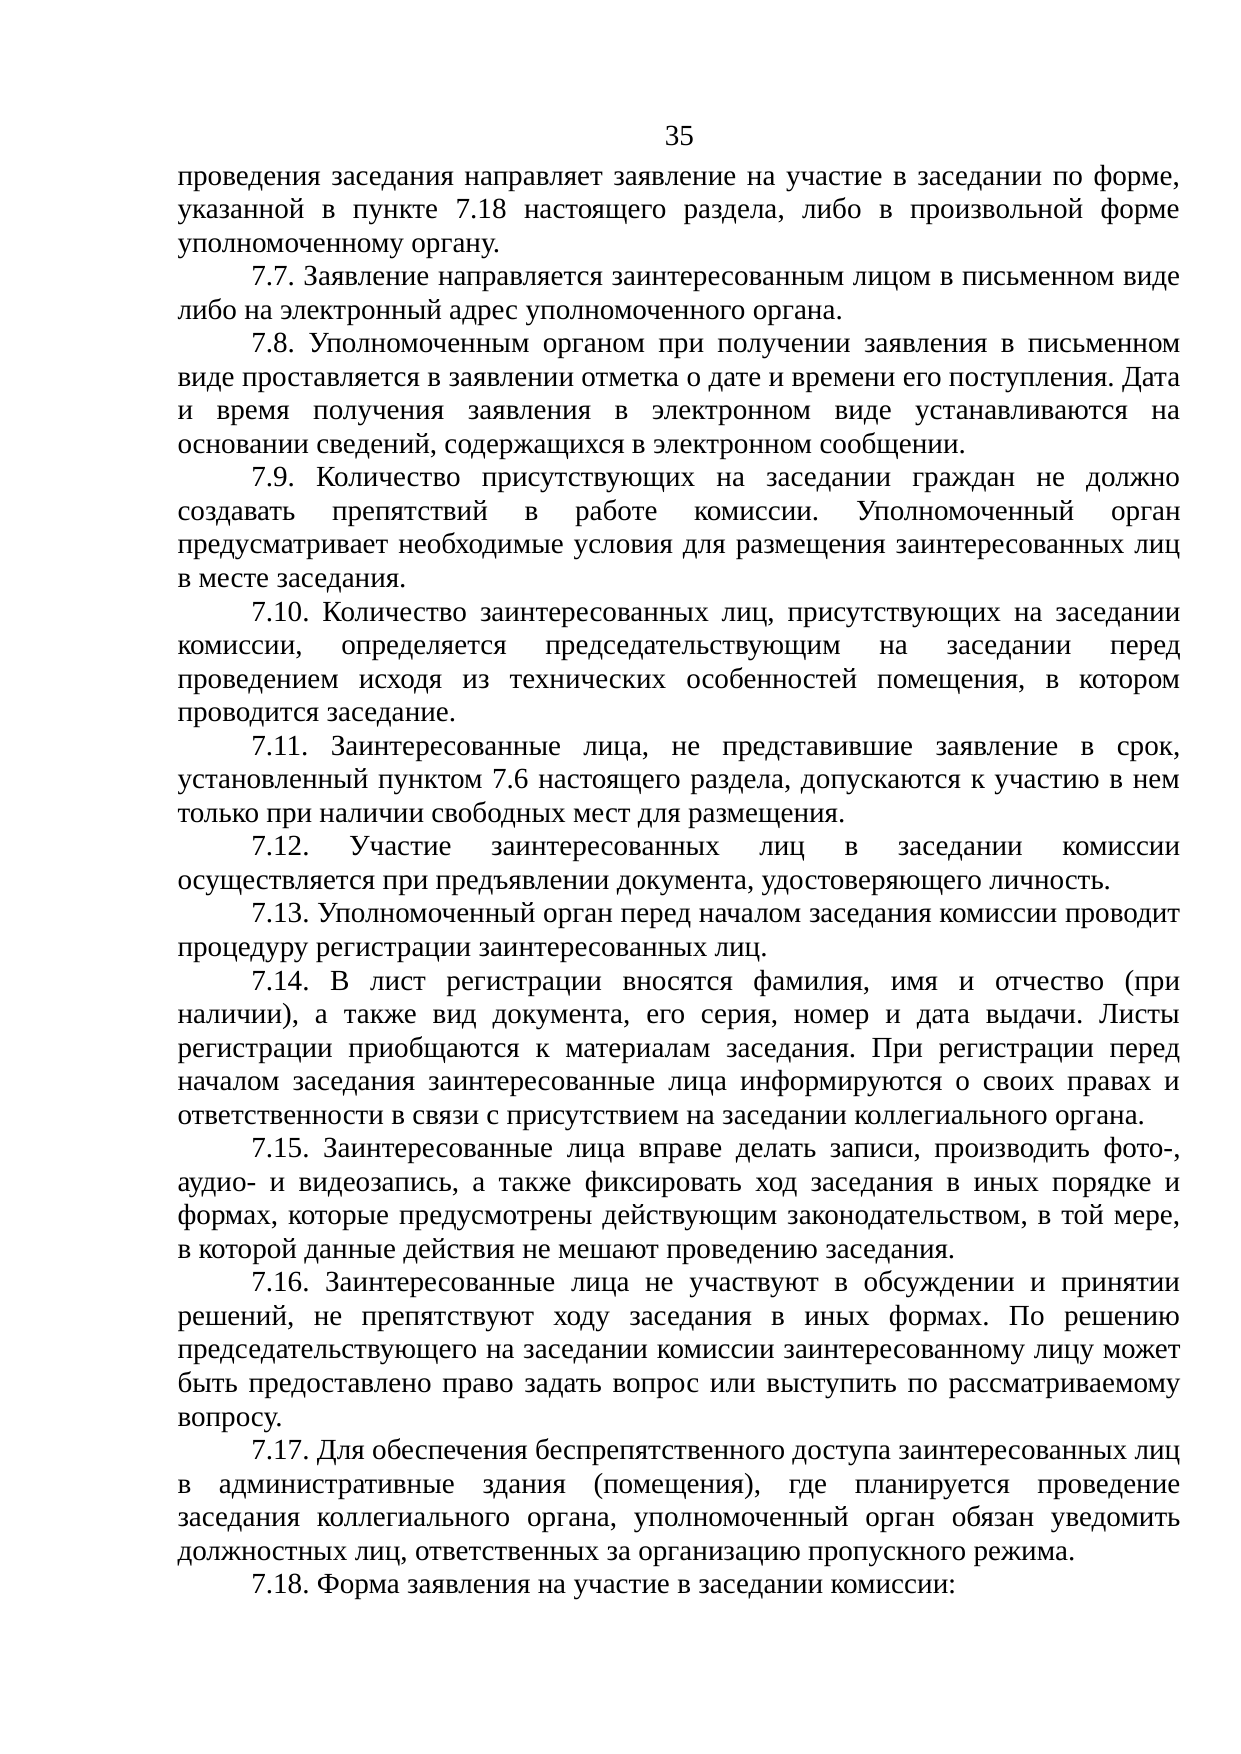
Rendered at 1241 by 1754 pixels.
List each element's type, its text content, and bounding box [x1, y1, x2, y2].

text проведения заседания направляет заявление на участие в заседании по форме, указанной в пункте 7.18 настоящего раздела, либо в произвольной форме уполномоченному органу. [177, 158, 1181, 258]
text 7.16. Заинтересованные лица не участвуют в обсуждении и принятии решений, не препятствуют ходу заседания в иных формах. По решению председательствующего на заседании комиссии заинтересованному лицу может быть предоставлено право задать вопрос или выступить по рассматриваемому вопросу. [177, 1264, 1181, 1432]
text 7.10. Количество заинтересованных лиц, присутствующих на заседании комиссии, определяется председательствующим на заседании перед проведением исходя из технических особенностей помещения, в котором проводится заседание. [177, 594, 1181, 728]
text 7.11. Заинтересованные лица, не представившие заявление в срок, установленный пунктом 7.6 настоящего раздела, допускаются к участию в нем только при наличии свободных мест для размещения. [177, 728, 1181, 828]
text 7.18. Форма заявления на участие в заседании комиссии: [177, 1566, 1181, 1600]
text 7.15. Заинтересованные лица вправе делать записи, производить фото-, аудио- и видеозапись, а также фиксировать ход заседания в иных порядке и формах, которые предусмотрены действующим законодательством, в той мере, в которой данные действия не мешают проведению заседания. [177, 1130, 1181, 1264]
text 7.13. Уполномоченный орган перед началом заседания комиссии проводит процедуру регистрации заинтересованных лиц. [177, 896, 1181, 963]
text 7.7. Заявление направляется заинтересованным лицом в письменном виде либо на электронный адрес уполномоченного органа. [177, 258, 1181, 325]
text 7.17. Для обеспечения беспрепятственного доступа заинтересованных лиц в административные здания (помещения), где планируется проведение заседания коллегиального органа, уполномоченный орган обязан уведомить должностных лиц, ответственных за организацию пропускного режима. [177, 1432, 1181, 1566]
text 7.14. В лист регистрации вносятся фамилия, имя и отчество (при наличии), а также вид документа, его серия, номер и дата выдачи. Листы регистрации приобщаются к материалам заседания. При регистрации перед началом заседания заинтересованные лица информируются о своих правах и ответственности в связи с присутствием на заседании коллегиального органа. [177, 963, 1181, 1130]
text 7.8. Уполномоченным органом при получении заявления в письменном виде проставляется в заявлении отметка о дате и времени его поступления. Дата и время получения заявления в электронном виде устанавливаются на основании сведений, содержащихся в электронном сообщении. [177, 325, 1181, 459]
text 7.9. Количество присутствующих на заседании граждан не должно создавать препятствий в работе комиссии. Уполномоченный орган предусматривает необходимые условия для размещения заинтересованных лиц в месте заседания. [177, 459, 1181, 594]
text 7.12. Участие заинтересованных лиц в заседании комиссии осуществляется при предъявлении документа, удостоверяющего личность. [177, 828, 1181, 896]
